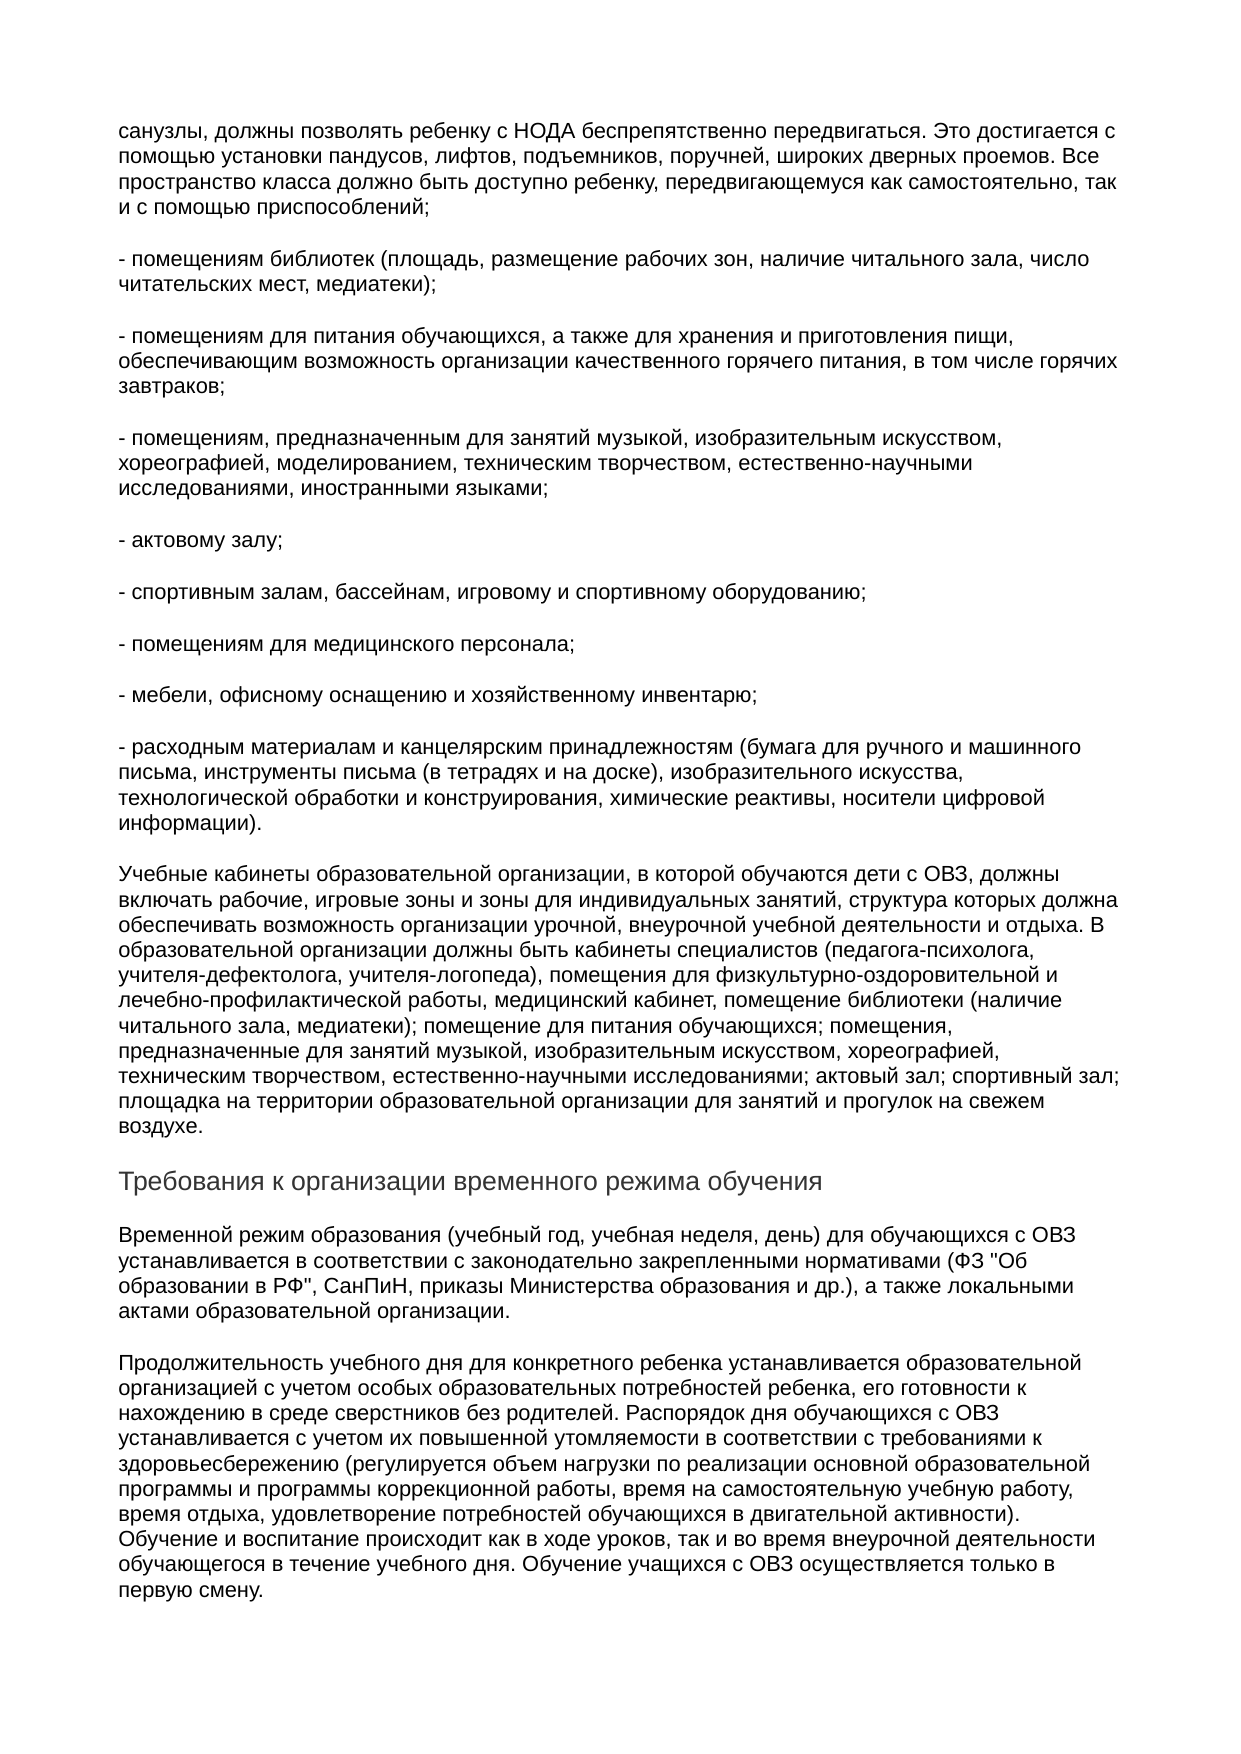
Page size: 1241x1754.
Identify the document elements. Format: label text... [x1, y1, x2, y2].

text - спортивным залам, бассейнам, игровому и спортивному оборудованию; [118, 579, 1122, 604]
text - мебели, офисному оснащению и хозяйственному инвентарю; [118, 682, 1122, 707]
text - помещениям, предназначенным для занятий музыкой, изобразительным искусством, хореографией, моделированием, техническим творчеством, естественно-научными исследованиями, иностранными языками; [118, 425, 1122, 500]
text - актовому залу; [118, 527, 1122, 552]
text - расходным материалам и канцелярским принадлежностям (бумага для ручного и машинного письма, инструменты письма (в тетрадях и на доске), изобразительного искусства, технологической обработки и конструирования, химические реактивы, носители цифровой информации). [118, 734, 1122, 835]
text Учебные кабинеты образовательной организации, в которой обучаются дети с ОВЗ, должны включать рабочие, игровые зоны и зоны для индивидуальных занятий, структура которых должна обеспечивать возможность организации урочной, внеурочной учебной деятельности и отдыха. В образовательной организации должны быть кабинеты специалистов (педагога-психолога, учителя-дефектолога, учителя-логопеда), помещения для физкультурно-оздоровительной и лечебно-профилактической работы, медицинский кабинет, помещение библиотеки (наличие читального зала, медиатеки); помещение для питания обучающихся; помещения, предназначенные для занятий музыкой, изобразительным искусством, хореографией, техническим творчеством, естественно-научными исследованиями; актовый зал; спортивный зал; площадка на территории образовательной организации для занятий и прогулок на свежем воздухе. [118, 861, 1122, 1139]
text Продолжительность учебного дня для конкретного ребенка устанавливается образовательной организацией с учетом особых образовательных потребностей ребенка, его готовности к нахождению в среде сверстников без родителей. Распорядок дня обучающихся с ОВЗ устанавливается с учетом их повышенной утомляемости в соответствии с требованиями к здоровьесбережению (регулируется объем нагрузки по реализации основной образовательной программы и программы коррекционной работы, время на самостоятельную учебную работу, время отдыха, удовлетворение потребностей обучающихся в двигательной активности). Обучение и воспитание происходит как в ходе уроков, так и во время внеурочной деятельности обучающегося в течение учебного дня. Обучение учащихся с ОВЗ осуществляется только в первую смену. [118, 1350, 1122, 1602]
text - помещениям для медицинского персонала; [118, 630, 1122, 656]
text - помещениям библиотек (площадь, размещение рабочих зон, наличие читального зала, число читательских мест, медиатеки); [118, 246, 1122, 296]
text - помещениям для питания обучающихся, а также для хранения и приготовления пищи, обеспечивающим возможность организации качественного горячего питания, в том числе горячих завтраков; [118, 322, 1122, 398]
text Временной режим образования (учебный год, учебная неделя, день) для обучающихся с ОВЗ устанавливается в соответствии с законодательно закрепленными нормативами (ФЗ "Об образовании в РФ", СанПиН, приказы Министерства образования и др.), а также локальными актами образовательной организации. [118, 1222, 1122, 1323]
text санузлы, должны позволять ребенку с НОДА беспрепятственно передвигаться. Это достигается с помощью установки пандусов, лифтов, подъемников, поручней, широких дверных проемов. Все пространство класса должно быть доступно ребенку, передвигающемуся как самостоятельно, так и с помощью приспособлений; [118, 118, 1122, 219]
subtitle Требования к организации временного режима обучения [118, 1165, 1122, 1196]
